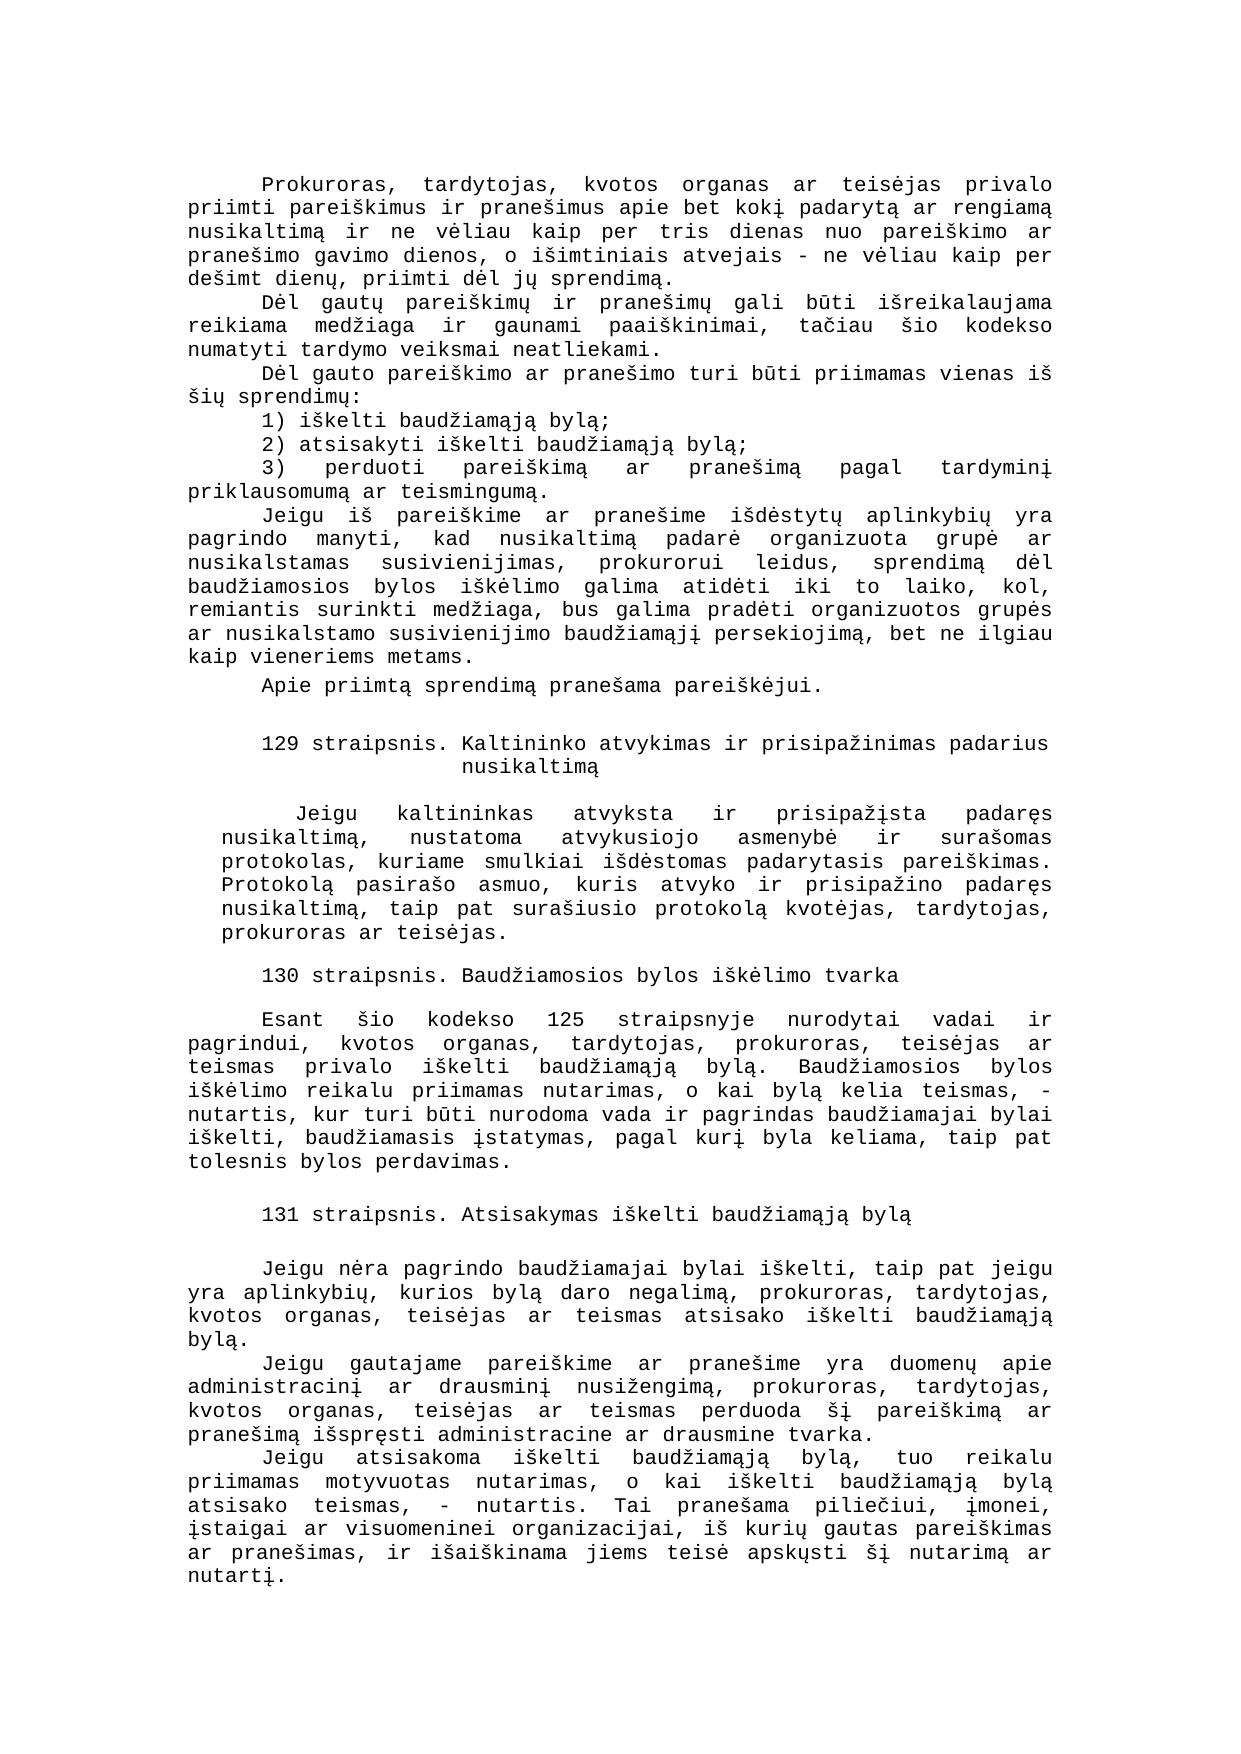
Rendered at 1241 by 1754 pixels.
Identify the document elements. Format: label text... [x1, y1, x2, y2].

text Dėl gautų pareiškimų ir pranešimų gali būti išreikalaujama reikiama medžiaga ir gaunami paaiškinimai, tačiau šio kodekso numatyti tardymo veiksmai neatliekami. [187, 292, 1053, 363]
text 1) iškelti baudžiamąją bylą; [187, 410, 1053, 434]
text Jeigu atsisakoma iškelti baudžiamąją bylą, tuo reikalu priimamas motyvuotas nutarimas, o kai iškelti baudžiamąją bylą atsisako teismas, - nutartis. Tai pranešama piliečiui, įmonei, įstaigai ar visuomeninei organizacijai, iš kurių gautas pareiškimas ar pranešimas, ir išaiškinama jiems teisė apskųsti šį nutarimą ar nutartį. [187, 1447, 1053, 1589]
text Dėl gauto pareiškimo ar pranešimo turi būti priimamas vienas iš šių sprendimų: [187, 363, 1053, 410]
text Jeigu iš pareiškime ar pranešime išdėstytų aplinkybių yra pagrindo manyti, kad nusikaltimą padarė organizuota grupė ar nusikalstamas susivienijimas, prokurorui leidus, sprendimą dėl baudžiamosios bylos iškėlimo galima atidėti iki to laiko, kol, remiantis surinkti medžiaga, bus galima pradėti organizuotos grupės ar nusikalstamo susivienijimo baudžiamąjį persekiojimą, bet ne ilgiau kaip vieneriems metams. [187, 505, 1053, 670]
text 130 straipsnis. Baudžiamosios bylos iškėlimo tvarka [187, 965, 1053, 989]
text 131 straipsnis. Atsisakymas iškelti baudžiamąją bylą [187, 1204, 1053, 1228]
text Prokuroras, tardytojas, kvotos organas ar teisėjas privalo priimti pareiškimus ir pranešimus apie bet kokį padarytą ar rengiamą nusikaltimą ir ne vėliau kaip per tris dienas nuo pareiškimo ar pranešimo gavimo dienos, o išimtiniais atvejais - ne vėliau kaip per dešimt dienų, priimti dėl jų sprendimą. [187, 174, 1053, 292]
text Apie priimtą sprendimą pranešama pareiškėjui. [187, 675, 1053, 699]
text 3) perduoti pareiškimą ar pranešimą pagal tardyminį priklausomumą ar teismingumą. [187, 457, 1053, 505]
text Jeigu kaltininkas atvyksta ir prisipažįsta padaręs nusikaltimą, nustatoma atvykusiojo asmenybė ir surašomas protokolas, kuriame smulkiai išdėstomas padarytasis pareiškimas. Protokolą pasirašo asmuo, kuris atvyko ir prisipažino padaręs nusikaltimą, taip pat surašiusio protokolą kvotėjas, tardytojas, prokuroras ar teisėjas. [221, 803, 1053, 945]
text 2) atsisakyti iškelti baudžiamąją bylą; [187, 434, 1053, 457]
text Jeigu gautajame pareiškime ar pranešime yra duomenų apie administracinį ar drausminį nusižengimą, prokuroras, tardytojas, kvotos organas, teisėjas ar teismas perduoda šį pareiškimą ar pranešimą išspręsti administracine ar drausmine tvarka. [187, 1353, 1053, 1447]
text 129 straipsnis. Kaltininko atvykimas ir prisipažinimas padarius [187, 732, 1053, 756]
text Esant šio kodekso 125 straipsnyje nurodytai vadai ir pagrindui, kvotos organas, tardytojas, prokuroras, teisėjas ar teismas privalo iškelti baudžiamąją bylą. Baudžiamosios bylos iškėlimo reikalu priimamas nutarimas, o kai bylą kelia teismas, - nutartis, kur turi būti nurodoma vada ir pagrindas baudžiamajai bylai iškelti, baudžiamasis įstatymas, pagal kurį byla keliama, taip pat tolesnis bylos perdavimas. [187, 1009, 1053, 1174]
text nusikaltimą [187, 756, 1053, 780]
text Jeigu nėra pagrindo baudžiamajai bylai iškelti, taip pat jeigu yra aplinkybių, kurios bylą daro negalimą, prokuroras, tardytojas, kvotos organas, teisėjas ar teismas atsisako iškelti baudžiamąją bylą. [187, 1258, 1053, 1353]
